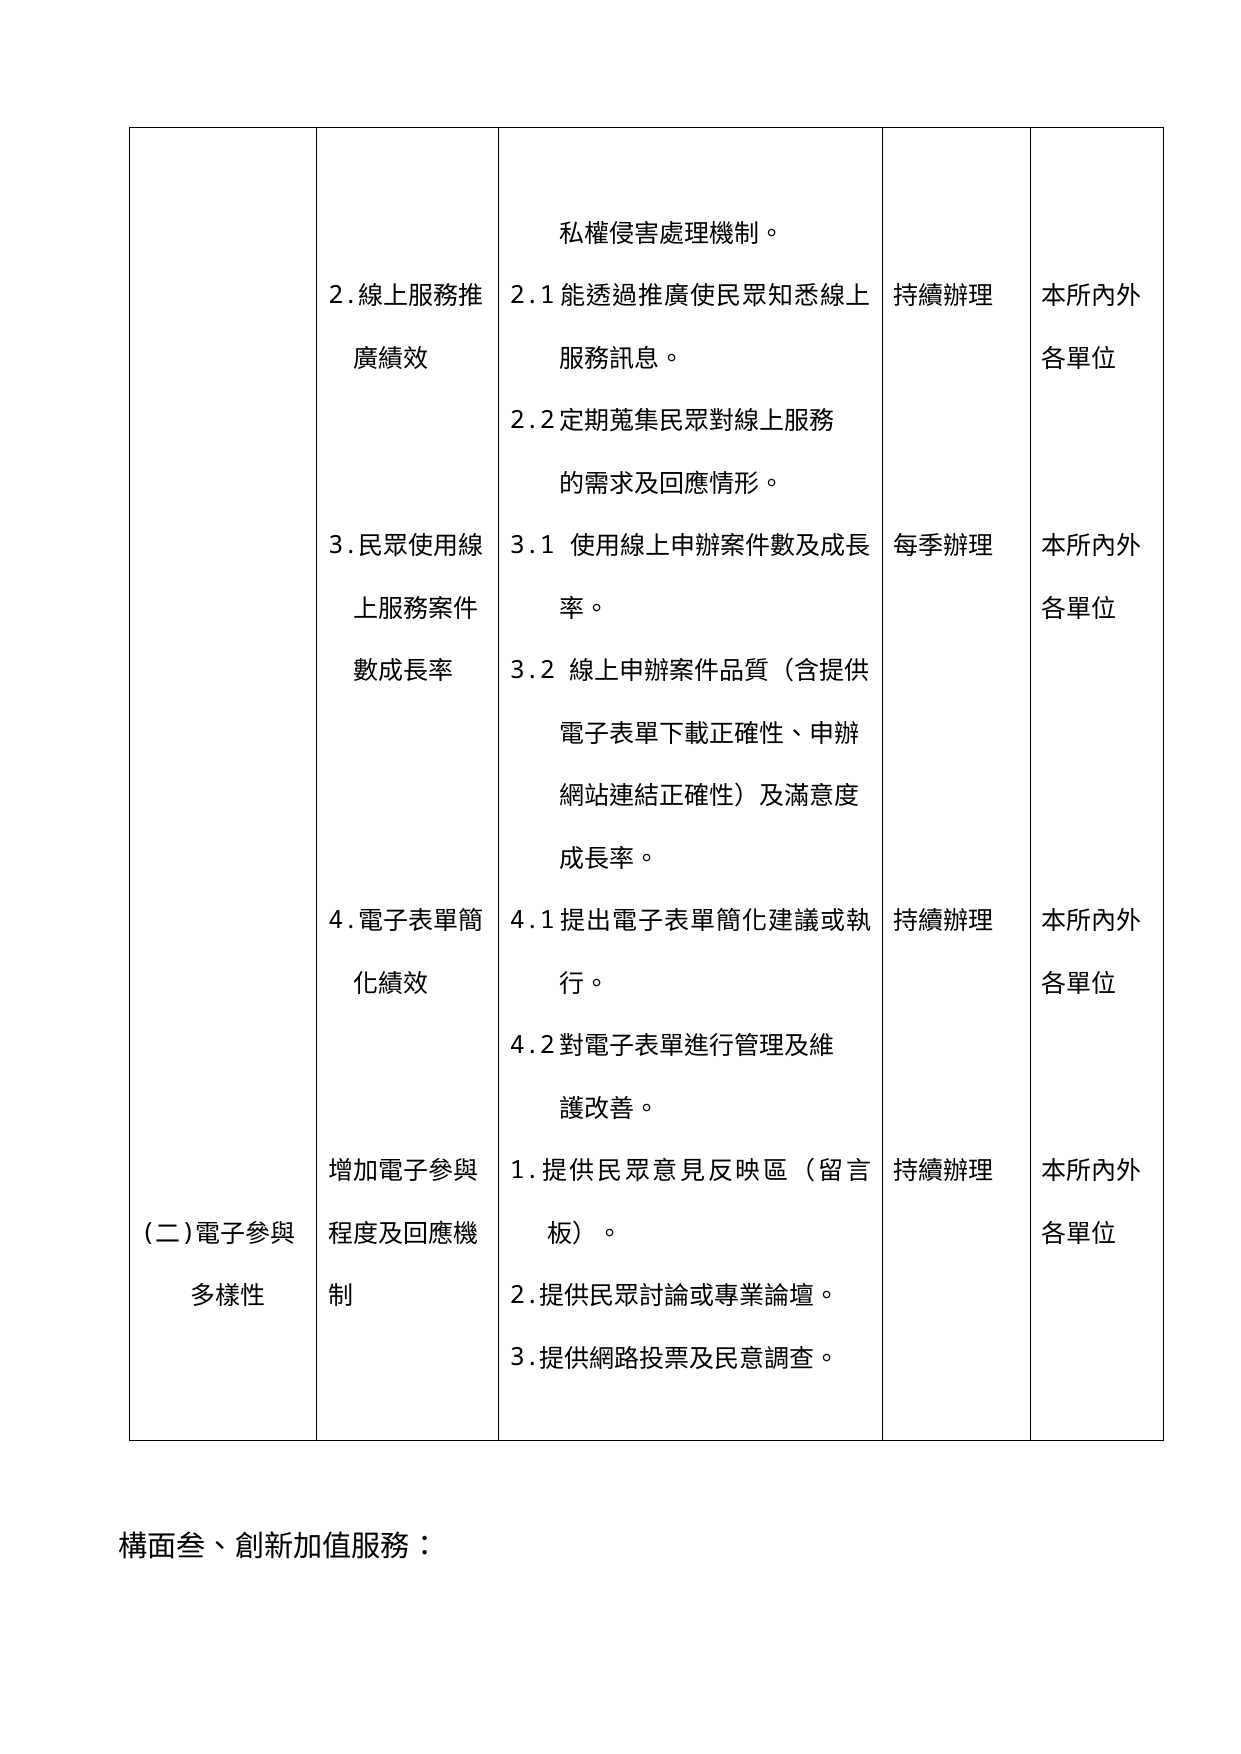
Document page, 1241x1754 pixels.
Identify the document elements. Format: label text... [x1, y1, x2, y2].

table_cell (二)電子參與多樣性 [130, 128, 316, 1439]
table_cell 2.線上服務推 廣績效 3.民眾使用線 上服務案件數成長率 4.電子表單簡 化績效 增加電子參與程度及回應機制 [317, 128, 498, 1439]
table_cell 私權侵害處理機制。 2.1能透過推廣使民眾知悉線上服務訊息。 2.2定期蒐集民眾對線上服務 的需求及回應情形。 3.1 使用線上申辦案件數及成長率。 3.2 線上申辦案件品質（含提供 電子表單下載正確性、申辦網站連結正確性）及滿意度成長率。 4.1提出電子表單簡化建議或執行。 4.2對電子表單進行管理及維 護改善。 1.提供民眾意見反映區（留言 板）。 2.提供民眾討論或專業論壇。 3.提供網路投票及民意調查。 [499, 128, 882, 1439]
text 構面叁、創新加值服務： [118, 1502, 1122, 1564]
table_cell 持續辦理 每季辦理 持續辦理 持續辦理 [883, 128, 1030, 1439]
table_cell 本所內外各單位 本所內外各單位 本所內外各單位 本所內外各單位 [1031, 128, 1163, 1439]
